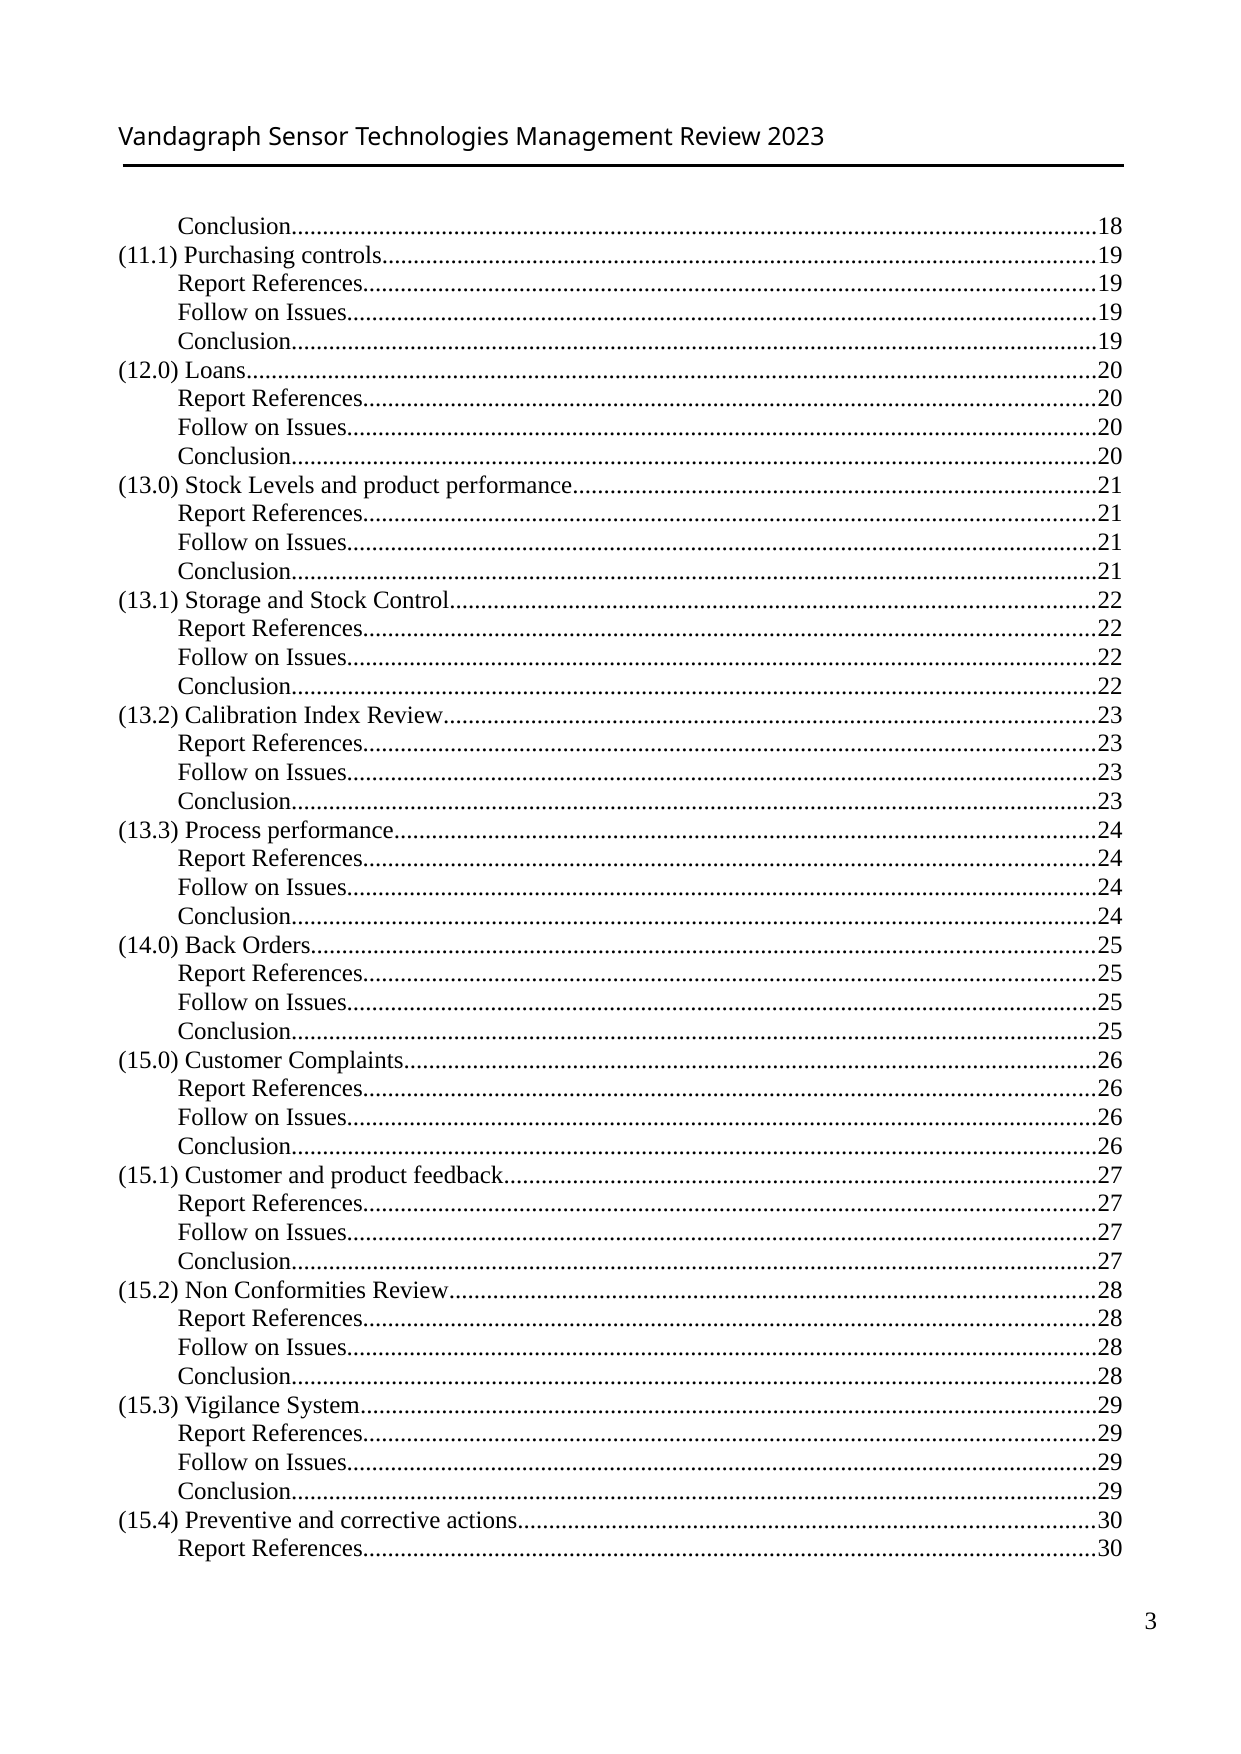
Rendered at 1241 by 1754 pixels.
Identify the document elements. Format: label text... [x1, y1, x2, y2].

text Report References 21 [177, 498, 1122, 527]
text Conclusion 26 [177, 1131, 1122, 1160]
text Follow on Issues 24 [177, 872, 1122, 901]
text (13.3) Process performance 24 [118, 815, 1122, 843]
text Report References 22 [177, 613, 1122, 642]
text Follow on Issues 29 [177, 1447, 1122, 1476]
text Conclusion 19 [177, 326, 1122, 355]
text Report References 29 [177, 1418, 1122, 1447]
text Follow on Issues 26 [177, 1102, 1122, 1131]
text Report References 25 [177, 958, 1122, 987]
text Report References 20 [177, 383, 1122, 412]
text Follow on Issues 23 [177, 757, 1122, 786]
text (13.1) Storage and Stock Control 22 [118, 585, 1122, 613]
text Follow on Issues 25 [177, 987, 1122, 1016]
text Follow on Issues 20 [177, 412, 1122, 441]
text (15.3) Vigilance System 29 [118, 1390, 1122, 1418]
text Conclusion 29 [177, 1476, 1122, 1505]
text (15.4) Preventive and corrective actions 30 [118, 1505, 1122, 1533]
text Conclusion 24 [177, 901, 1122, 930]
text Conclusion 28 [177, 1361, 1122, 1390]
text (15.0) Customer Complaints 26 [118, 1045, 1122, 1073]
text Conclusion 23 [177, 786, 1122, 815]
text (15.1) Customer and product feedback 27 [118, 1160, 1122, 1188]
text Report References 26 [177, 1073, 1122, 1102]
text (13.2) Calibration Index Review 23 [118, 700, 1122, 728]
text (15.2) Non Conformities Review 28 [118, 1275, 1122, 1303]
text (12.0) Loans 20 [118, 355, 1122, 383]
text Report References 28 [177, 1303, 1122, 1332]
text Follow on Issues 28 [177, 1332, 1122, 1361]
text (11.1) Purchasing controls 19 [118, 240, 1122, 268]
text Report References 19 [177, 268, 1122, 297]
text Follow on Issues 19 [177, 297, 1122, 326]
text Conclusion 22 [177, 671, 1122, 700]
text Report References 24 [177, 843, 1122, 872]
text Follow on Issues 27 [177, 1217, 1122, 1246]
text Conclusion 21 [177, 556, 1122, 585]
text Conclusion 25 [177, 1016, 1122, 1045]
text Conclusion 20 [177, 441, 1122, 470]
text Report References 23 [177, 728, 1122, 757]
text Conclusion 27 [177, 1246, 1122, 1275]
text (14.0) Back Orders 25 [118, 930, 1122, 958]
text Follow on Issues 22 [177, 642, 1122, 671]
text (13.0) Stock Levels and product performance 21 [118, 470, 1122, 498]
text Report References 27 [177, 1188, 1122, 1217]
text Conclusion 18 [177, 211, 1122, 240]
text Follow on Issues 21 [177, 527, 1122, 556]
text Report References 30 [177, 1533, 1122, 1562]
